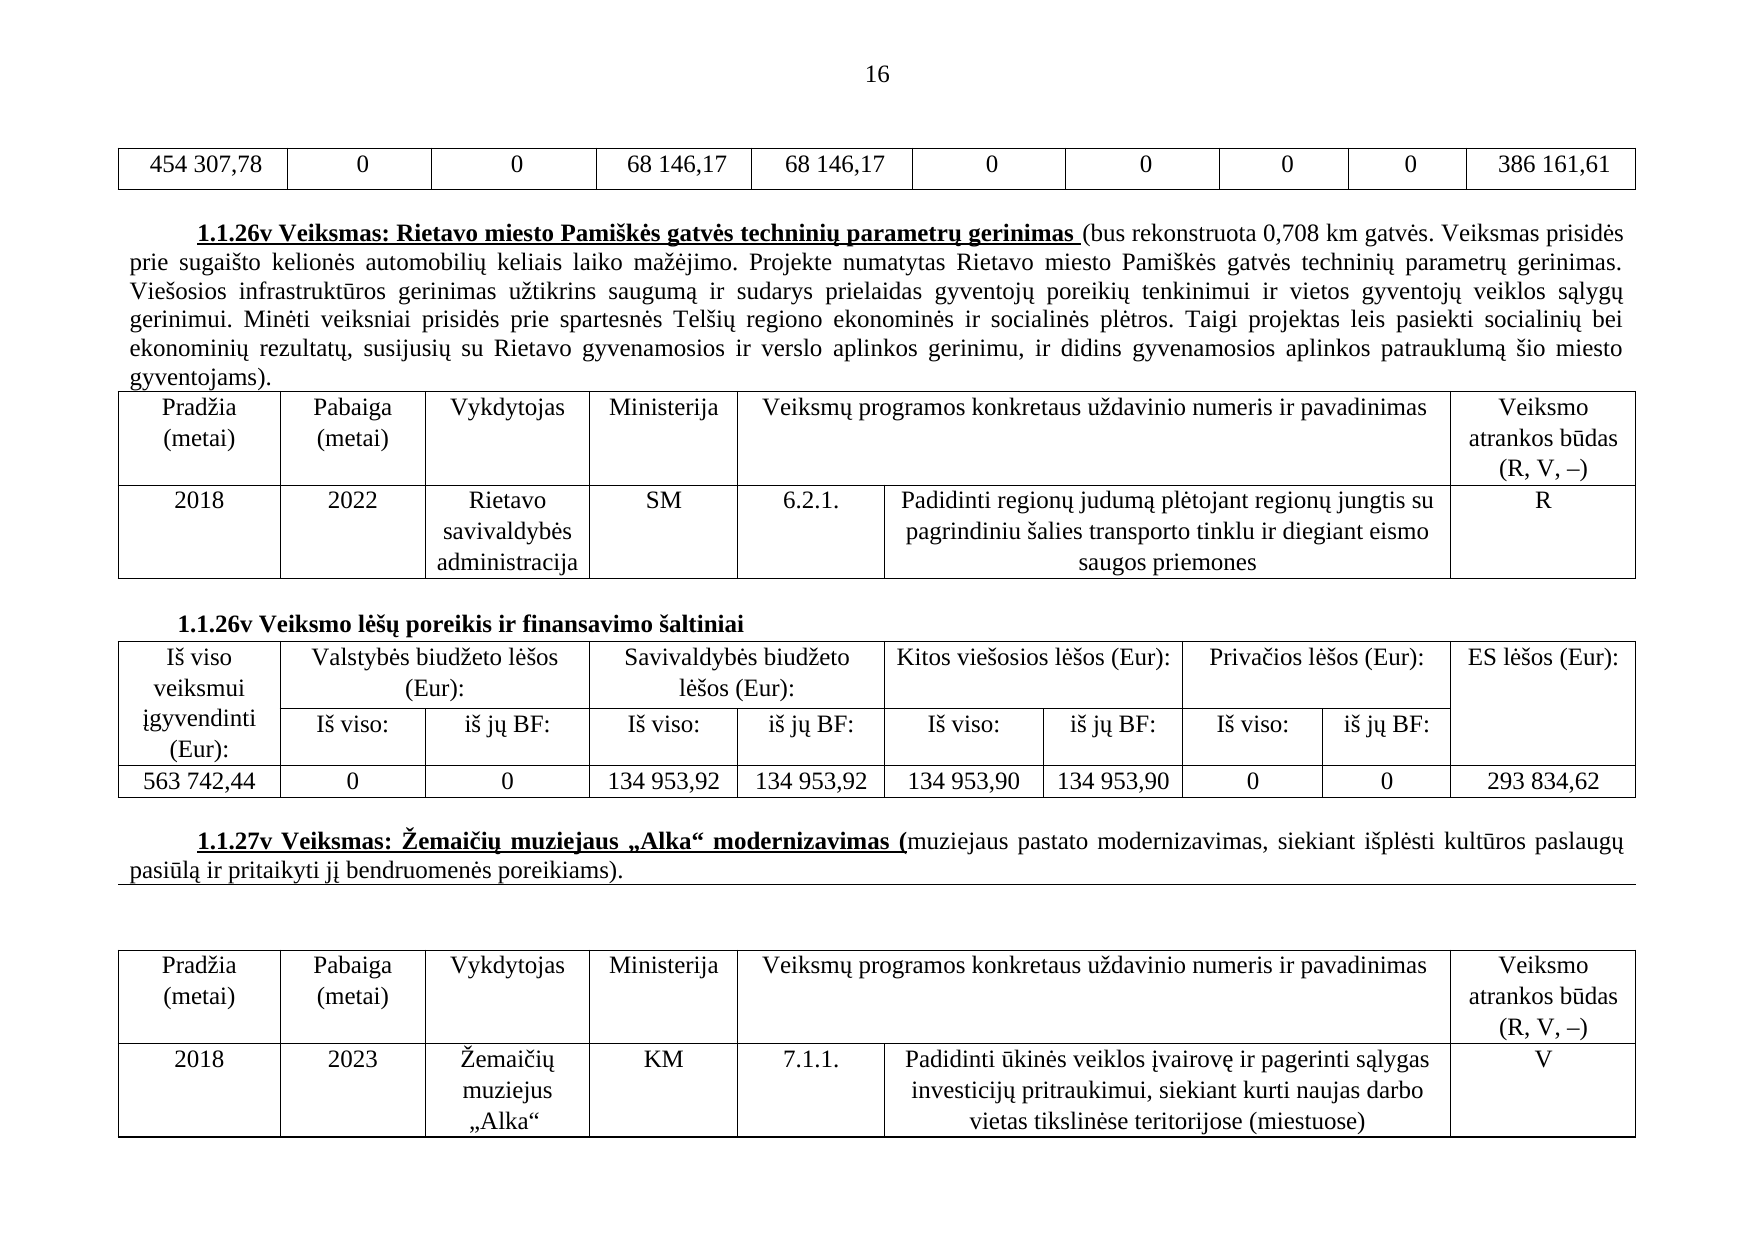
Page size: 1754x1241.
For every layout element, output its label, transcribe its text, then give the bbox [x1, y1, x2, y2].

table_cell Iš viso: [590, 709, 737, 765]
table_cell Iš viso: [281, 709, 425, 765]
table_cell Ministerija [590, 392, 737, 484]
table_cell Veiksmo atrankos būdas (R, V, –) [1451, 392, 1635, 484]
table_cell 454 307,78 [119, 149, 287, 188]
table_cell 68 146,17 [597, 149, 751, 188]
table_cell 1.1.27v Veiksmas: Žemaičių muziejaus „Alka“ modernizavimas (muziejaus pastato modernizavimas, siekiant išplėsti kultūros paslaugų pasiūlą ir pritaikyti jį bendruomenės poreikiams). [118, 798, 1636, 884]
table_cell SM [590, 486, 737, 578]
table_cell 2018 [119, 1044, 280, 1136]
table_cell 0 [1066, 149, 1219, 188]
table_cell 0 [1183, 766, 1322, 797]
table_header 1.1.26v Veiksmas: Rietavo miesto Pamiškės gatvės techninių parametrų gerinimas (bus rekonstruota 0,708 km gatvės. Veiksmas prisidės prie sugaišto kelionės automobilių keliais laiko mažėjimo. Projekte numatytas Rietavo miesto Pamiškės gatvės techninių parametrų gerinimas. Viešosios infrastruktūros gerinimas užtikrins saugumą ir sudarys prielaidas gyventojų poreikių tenkinimui ir vietos gyventojų veiklos sąlygų gerinimui. Minėti veiksniai prisidės prie spartesnės Telšių regiono ekonominės ir socialinės plėtros. Taigi projektas leis pasiekti socialinių bei ekonominių rezultatų, susijusių su Rietavo gyvenamosios ir verslo aplinkos gerinimu, ir didins gyvenamosios aplinkos patrauklumą šio miesto gyventojams). [118, 218, 1636, 391]
table_cell Iš viso: [885, 709, 1043, 765]
table_cell 134 953,90 [885, 766, 1043, 797]
table_cell Pabaiga (metai) [281, 951, 425, 1043]
table_cell 0 [426, 766, 589, 797]
table_cell Kitos viešosios lėšos (Eur): [885, 642, 1182, 708]
table_cell Rietavo savivaldybės administracija [426, 486, 589, 578]
table_cell 2022 [281, 486, 425, 578]
table_cell iš jų BF: [426, 709, 589, 765]
table_cell Iš viso: [1183, 709, 1322, 765]
table_cell 134 953,92 [738, 766, 884, 797]
table_cell Vykdytojas [426, 951, 589, 1043]
table_cell Veiksmų programos konkretaus uždavinio numeris ir pavadinimas [738, 392, 1450, 484]
table_cell 6.2.1. [738, 486, 884, 578]
table_cell iš jų BF: [1044, 709, 1182, 765]
table_cell iš jų BF: [738, 709, 884, 765]
table_cell 2023 [281, 1044, 425, 1136]
table_cell KM [590, 1044, 737, 1136]
table_cell Ministerija [590, 951, 737, 1043]
table_cell Padidinti ūkinės veiklos įvairovę ir pagerinti sąlygas investicijų pritraukimui, siekiant kurti naujas darbo vietas tikslinėse teritorijose (miestuose) [885, 1044, 1450, 1136]
table_cell ES lėšos (Eur): [1451, 642, 1635, 765]
table_cell Padidinti regionų judumą plėtojant regionų jungtis su pagrindiniu šalies transporto tinklu ir diegiant eismo saugos priemones [885, 486, 1450, 578]
table_cell [118, 579, 1636, 609]
table_cell 386 161,61 [1467, 149, 1635, 188]
table_cell 7.1.1. [738, 1044, 884, 1136]
table_cell Savivaldybės biudžeto lėšos (Eur): [590, 642, 884, 708]
table_cell 0 [281, 766, 425, 797]
table_cell Valstybės biudžeto lėšos (Eur): [281, 642, 589, 708]
table_cell Pradžia (metai) [119, 951, 280, 1043]
table_cell Pabaiga (metai) [281, 392, 425, 484]
table_cell 1.1.26v Veiksmo lėšų poreikis ir finansavimo šaltiniai [118, 610, 1636, 641]
table_cell R [1451, 486, 1635, 578]
table_cell Iš viso veiksmui įgyvendinti (Eur): [119, 642, 280, 765]
table_cell Veiksmo atrankos būdas (R, V, –) [1451, 951, 1635, 1043]
table_cell 68 146,17 [752, 149, 912, 188]
table_cell 0 [288, 149, 431, 188]
table_cell 0 [1323, 766, 1450, 797]
table_cell 293 834,62 [1451, 766, 1635, 797]
table_cell Pradžia (metai) [119, 392, 280, 484]
table_cell Privačios lėšos (Eur): [1183, 642, 1450, 708]
table_cell 0 [432, 149, 596, 188]
table_cell 2018 [119, 486, 280, 578]
table_cell 0 [913, 149, 1065, 188]
table_cell 563 742,44 [119, 766, 280, 797]
table_cell 134 953,90 [1044, 766, 1182, 797]
table_cell 0 [1349, 149, 1466, 188]
table_cell Veiksmų programos konkretaus uždavinio numeris ir pavadinimas [738, 951, 1450, 1043]
table_cell 0 [1220, 149, 1348, 188]
table_cell Žemaičių muziejus „Alka“ [426, 1044, 589, 1136]
table_cell iš jų BF: [1323, 709, 1450, 765]
table_cell Vykdytojas [426, 392, 589, 484]
table_cell 134 953,92 [590, 766, 737, 797]
table_cell V [1451, 1044, 1635, 1136]
table_cell [118, 885, 1636, 949]
